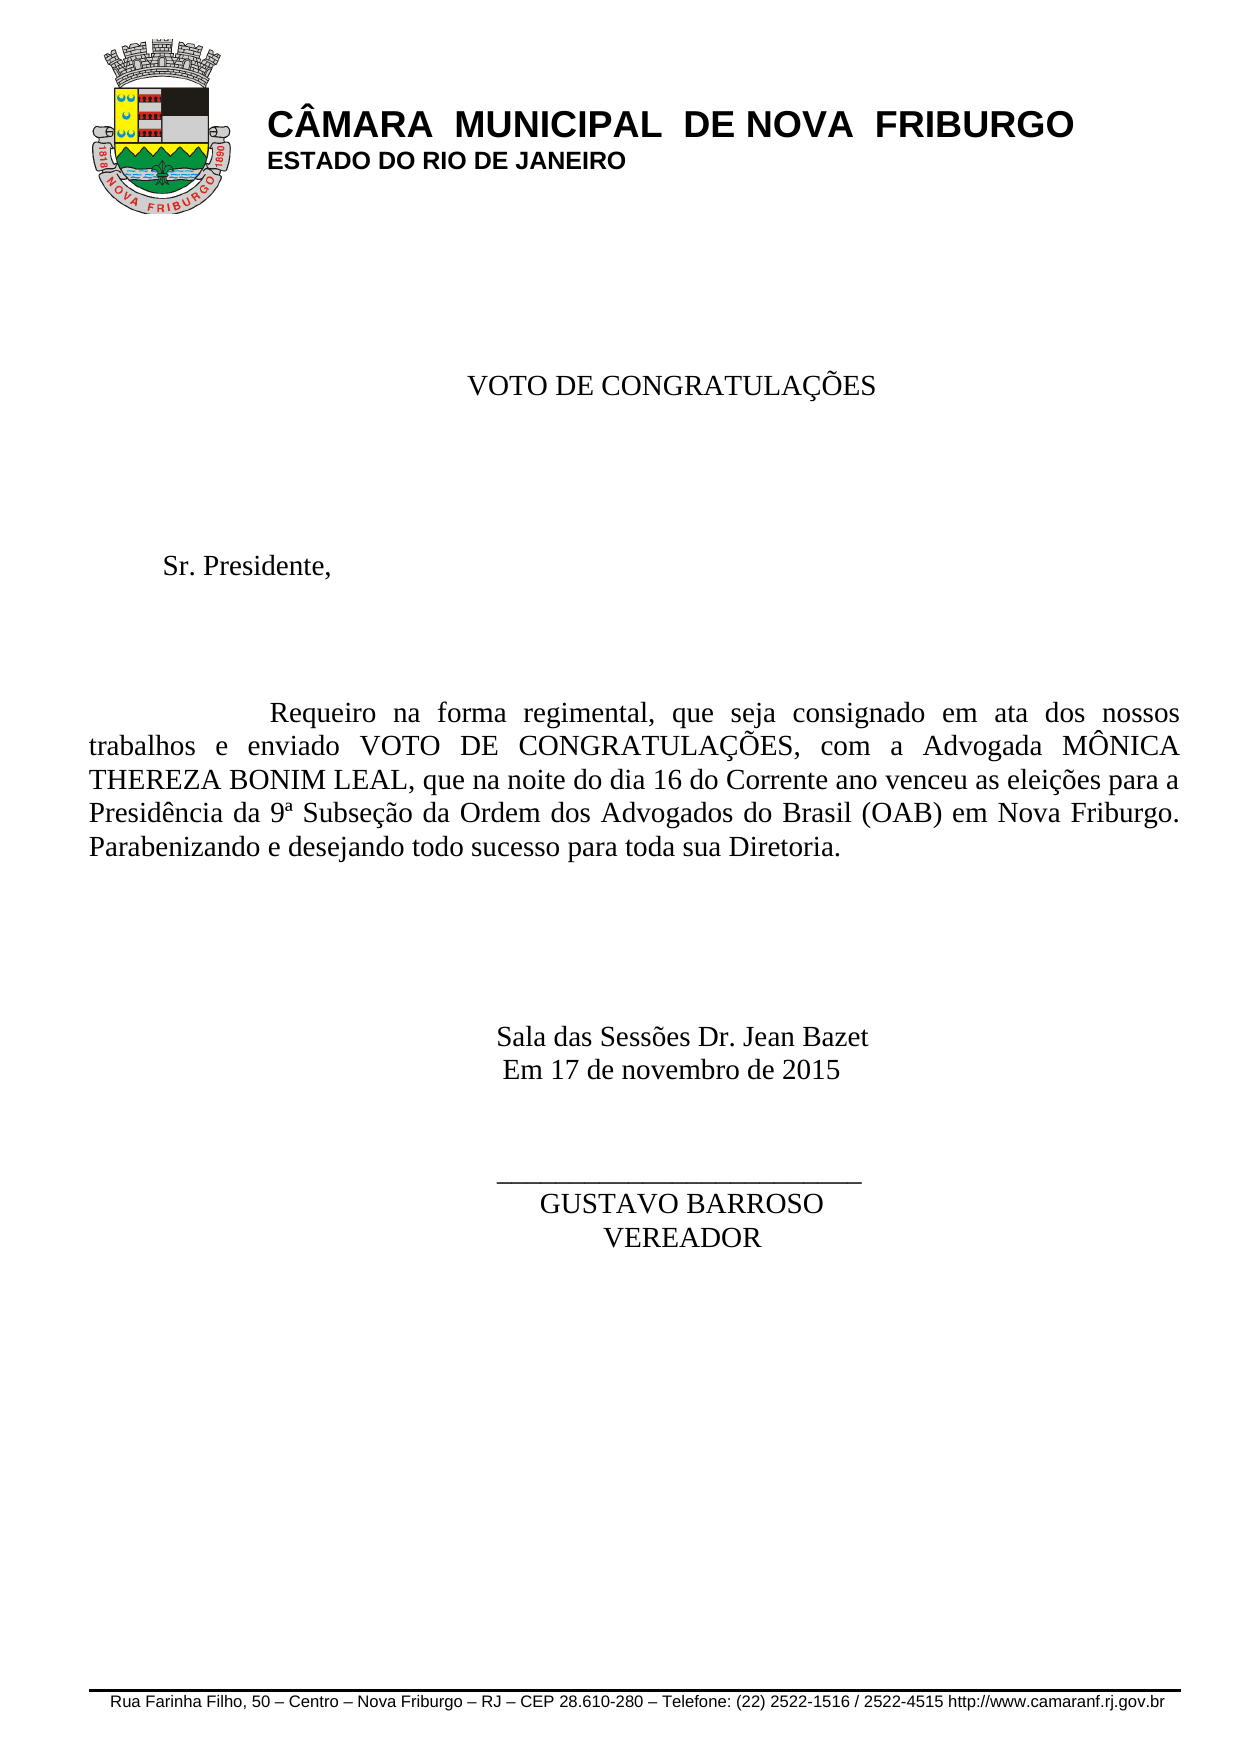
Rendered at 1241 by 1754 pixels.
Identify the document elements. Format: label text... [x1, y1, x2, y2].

text Requeiro na forma regimental, que seja consignado em ata dos nossos trabalhos e enviado VOTO DE CONGRATULAÇÕES, com a Advogada MÔNICA THEREZA BONIM LEAL, que na noite do dia 16 do Corrente ano venceu as eleições para a Presidência da 9ª Subseção da Ordem dos Advogados do Brasil (OAB) em Nova Friburgo. Parabenizando e desejando todo sucesso para toda sua Diretoria. [89, 695, 1181, 863]
text Em 17 de novembro de 2015 [89, 1052, 1181, 1086]
text VOTO DE CONGRATULAÇÕES [89, 368, 1181, 402]
text _________________________ [89, 1153, 1181, 1187]
text Sala das Sessões Dr. Jean Bazet [89, 1019, 1181, 1052]
text GUSTAVO BARROSO [89, 1187, 1181, 1220]
text Sr. Presidente, [89, 548, 1181, 582]
text VEREADOR [89, 1220, 1181, 1254]
